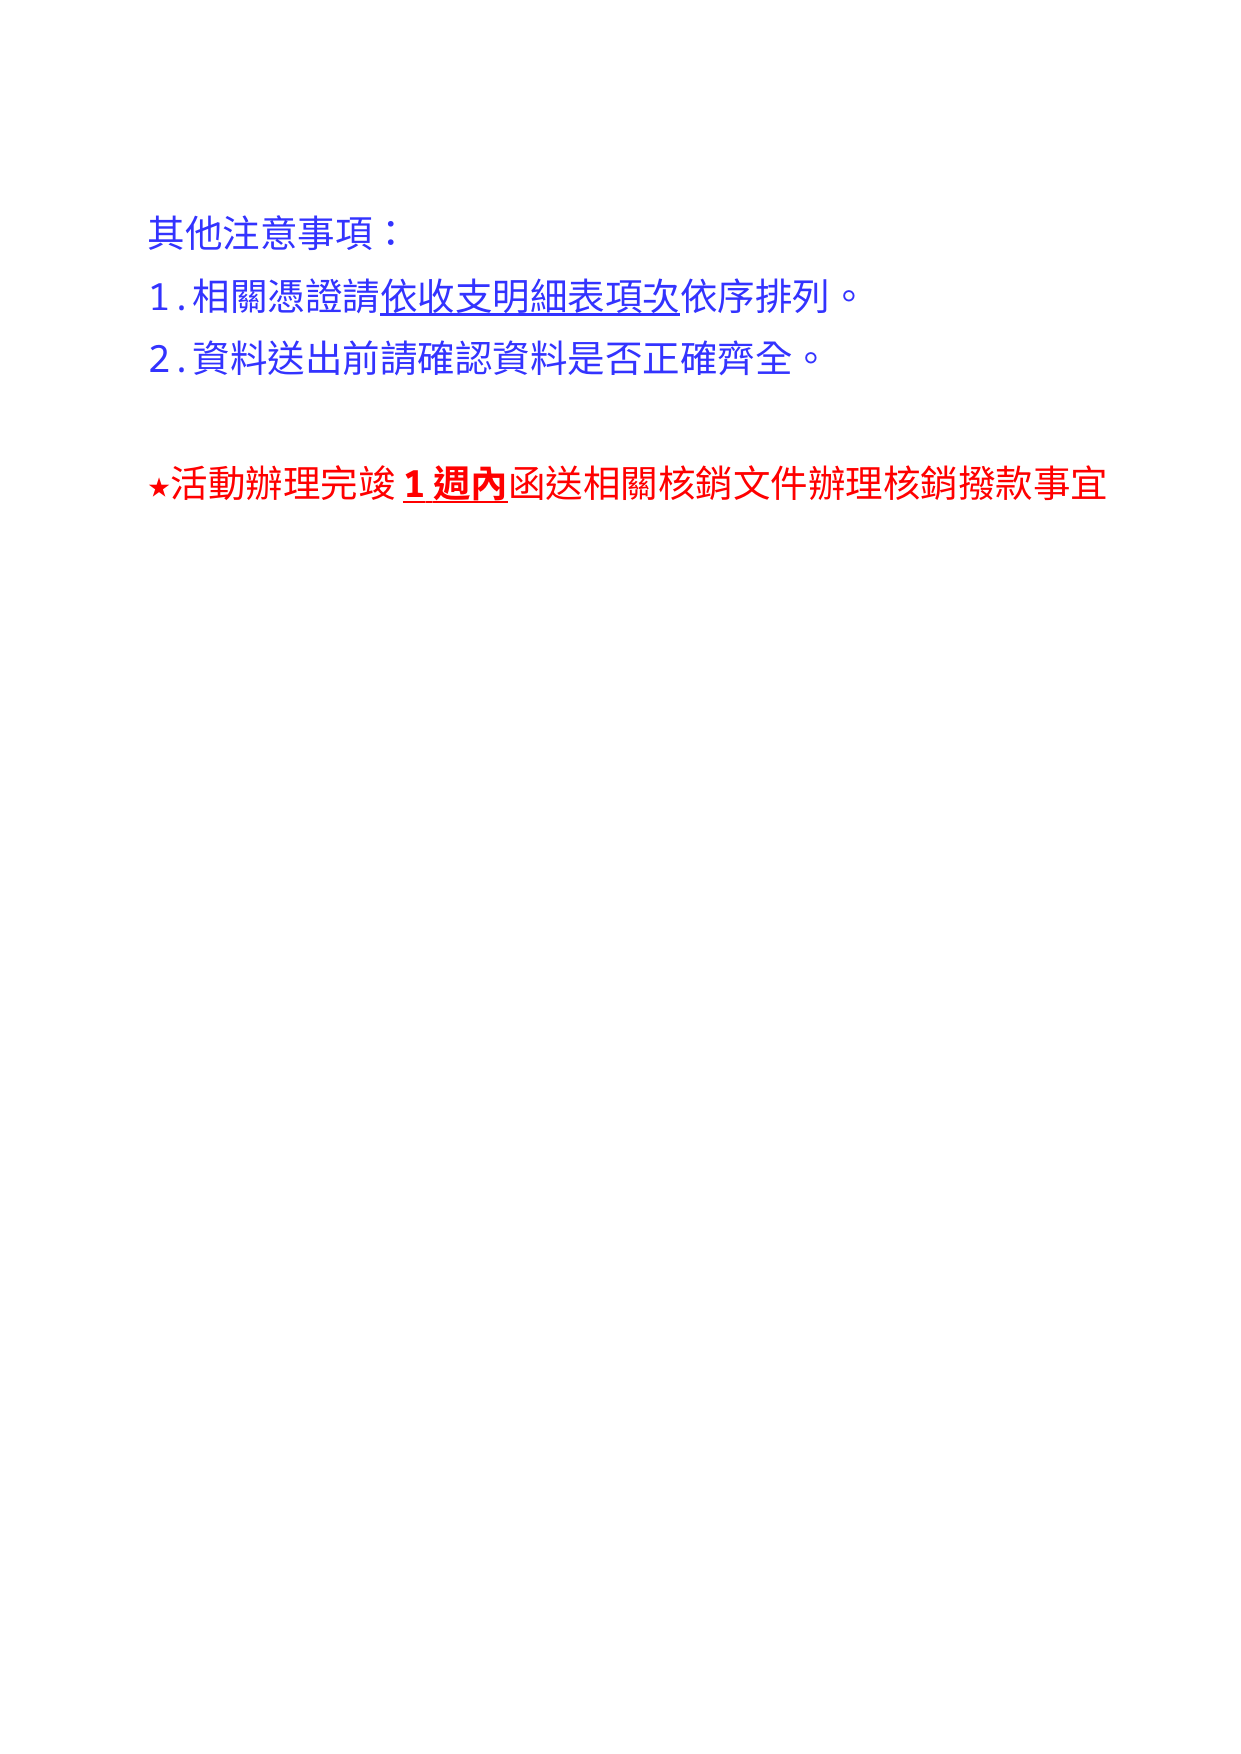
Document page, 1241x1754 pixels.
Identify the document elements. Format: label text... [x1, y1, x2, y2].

text 2.資料送出前請確認資料是否正確齊全。 [148, 314, 1137, 377]
text 其他注意事項： [148, 189, 1137, 252]
text 1.相關憑證請依收支明細表項次依序排列。 [148, 252, 1137, 314]
text ★活動辦理完竣1週內函送相關核銷文件辦理核銷撥款事宜 [148, 439, 1137, 502]
